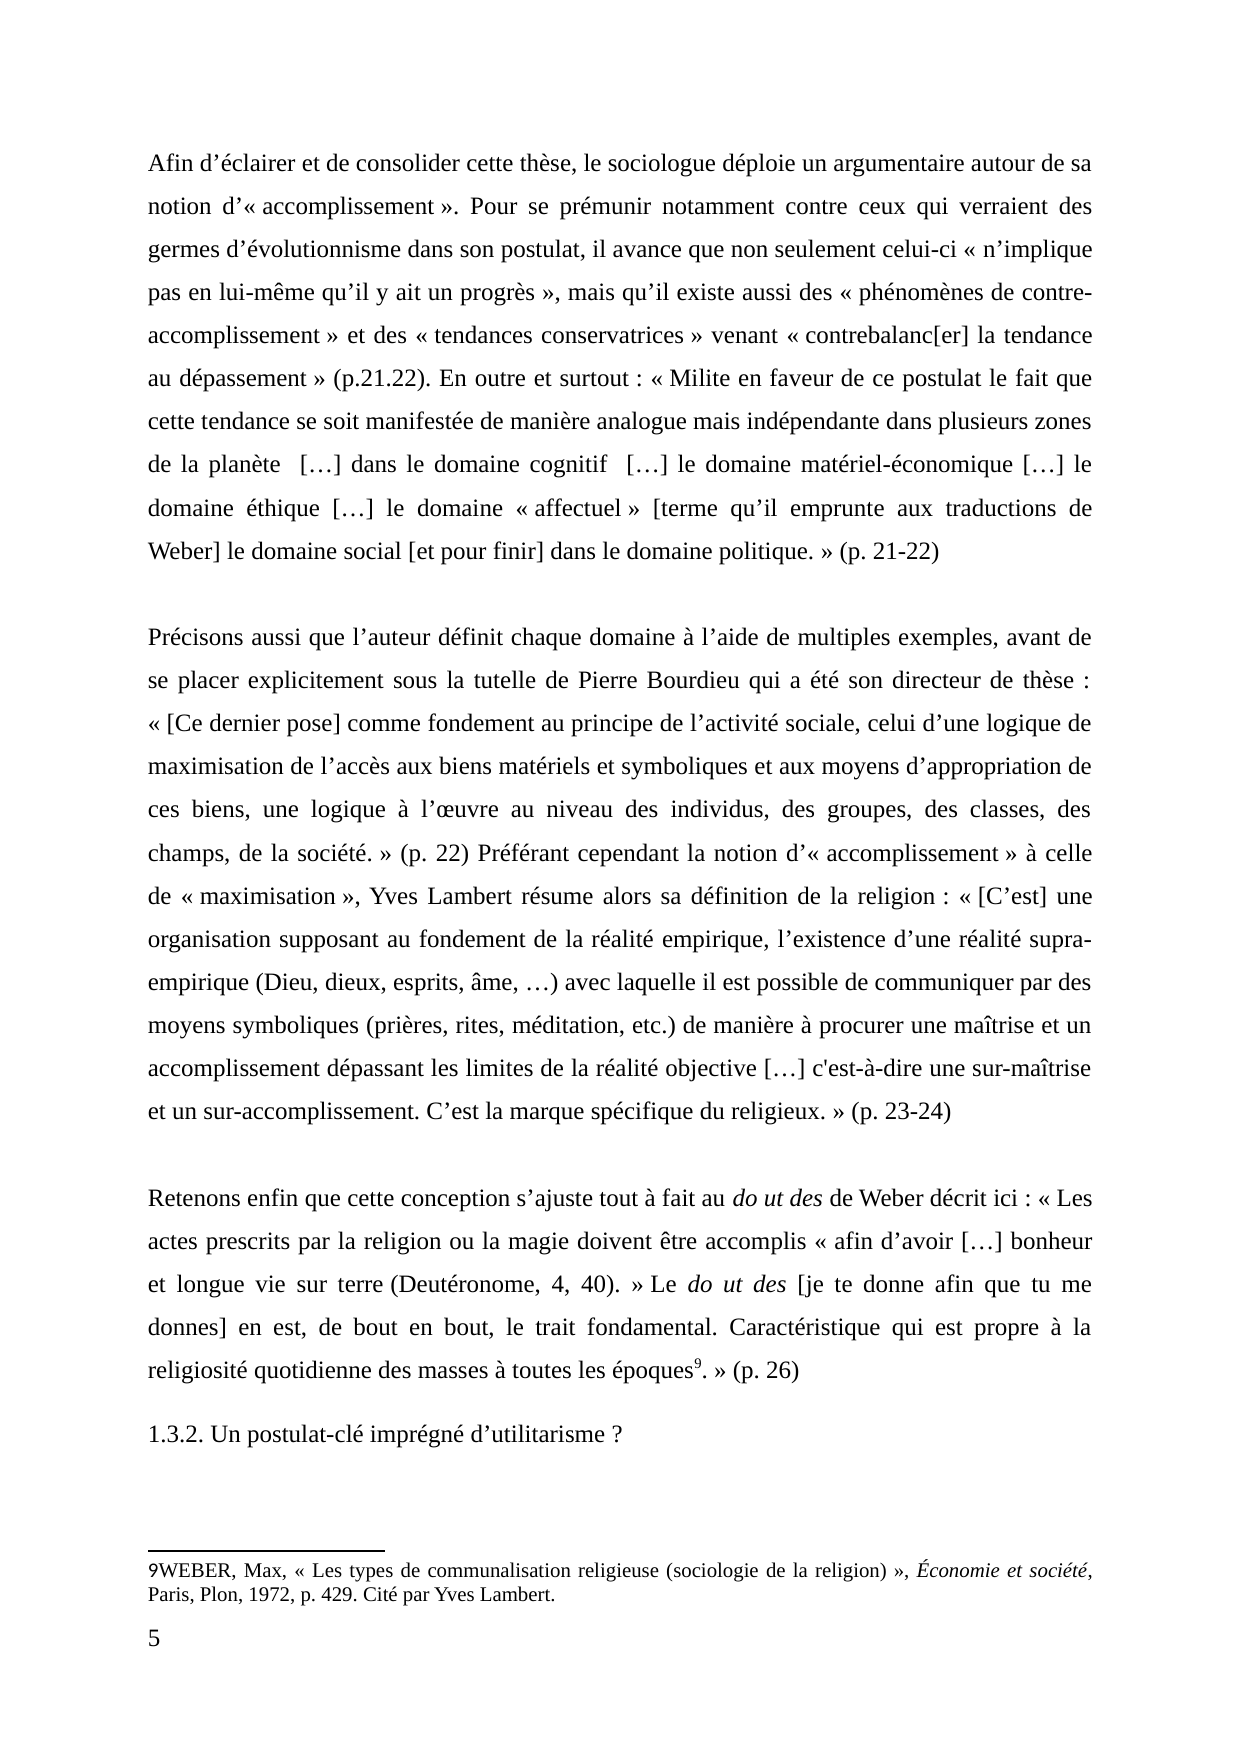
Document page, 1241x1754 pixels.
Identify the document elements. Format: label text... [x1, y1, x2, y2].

subtitle 1.3.2. Un postulat-clé imprégné d’utilitarisme ? [148, 1419, 1093, 1448]
text Retenons enfin que cette conception s’ajuste tout à fait au do ut des de Weber décrit ici : « Les actes prescrits par la religion ou la magie doivent être accomplis « afin d’avoir […] bonheur et longue vie sur terre (Deutéronome, 4, 40). » Le do ut des [je te donne afin que tu me donnes] en est, de bout en bout, le trait fondamental. Caractéristique qui est propre à la religiosité quotidienne des masses à toutes les époques. » (p. 26) [148, 1183, 1093, 1384]
text Précisons aussi que l’auteur définit chaque domaine à l’aide de multiples exemples, avant de se placer explicitement sous la tutelle de Pierre Bourdieu qui a été son directeur de thèse : « [Ce dernier pose] comme fondement au principe de l’activité sociale, celui d’une logique de maximisation de l’accès aux biens matériels et symboliques et aux moyens d’appropriation de ces biens, une logique à l’œuvre au niveau des individus, des groupes, des classes, des champs, de la société. » (p. 22) Préférant cependant la notion d’« accomplissement » à celle de « maximisation », Yves Lambert résume alors sa définition de la religion : « [C’est] une organisation supposant au fondement de la réalité empirique, l’existence d’une réalité supra-empirique (Dieu, dieux, esprits, âme, …) avec laquelle il est possible de communiquer par des moyens symboliques (prières, rites, méditation, etc.) de manière à procurer une maîtrise et un accomplissement dépassant les limites de la réalité objective […] c'est-à-dire une sur-maîtrise et un sur-accomplissement. C’est la marque spécifique du religieux. » (p. 23-24) [148, 622, 1093, 1125]
text WEBER, Max, « Les types de communalisation religieuse (sociologie de la religion) », Économie et société, Paris, Plon, 1972, p. 429. Cité par Yves Lambert. [148, 1557, 1093, 1606]
text Afin d’éclairer et de consolider cette thèse, le sociologue déploie un argumentaire autour de sa notion d’« accomplissement ». Pour se prémunir notamment contre ceux qui verraient des germes d’évolutionnisme dans son postulat, il avance que non seulement celui-ci « n’implique pas en lui-même qu’il y ait un progrès », mais qu’il existe aussi des « phénomènes de contre-accomplissement » et des « tendances conservatrices » venant « contrebalanc[er] la tendance au dépassement » (p.21.22). En outre et surtout : « Milite en faveur de ce postulat le fait que cette tendance se soit manifestée de manière analogue mais indépendante dans plusieurs zones de la planète […] dans le domaine cognitif […] le domaine matériel-économique […] le domaine éthique […] le domaine « affectuel » [terme qu’il emprunte aux traductions de Weber] le domaine social [et pour finir] dans le domaine politique. » (p. 21-22) [148, 148, 1093, 564]
